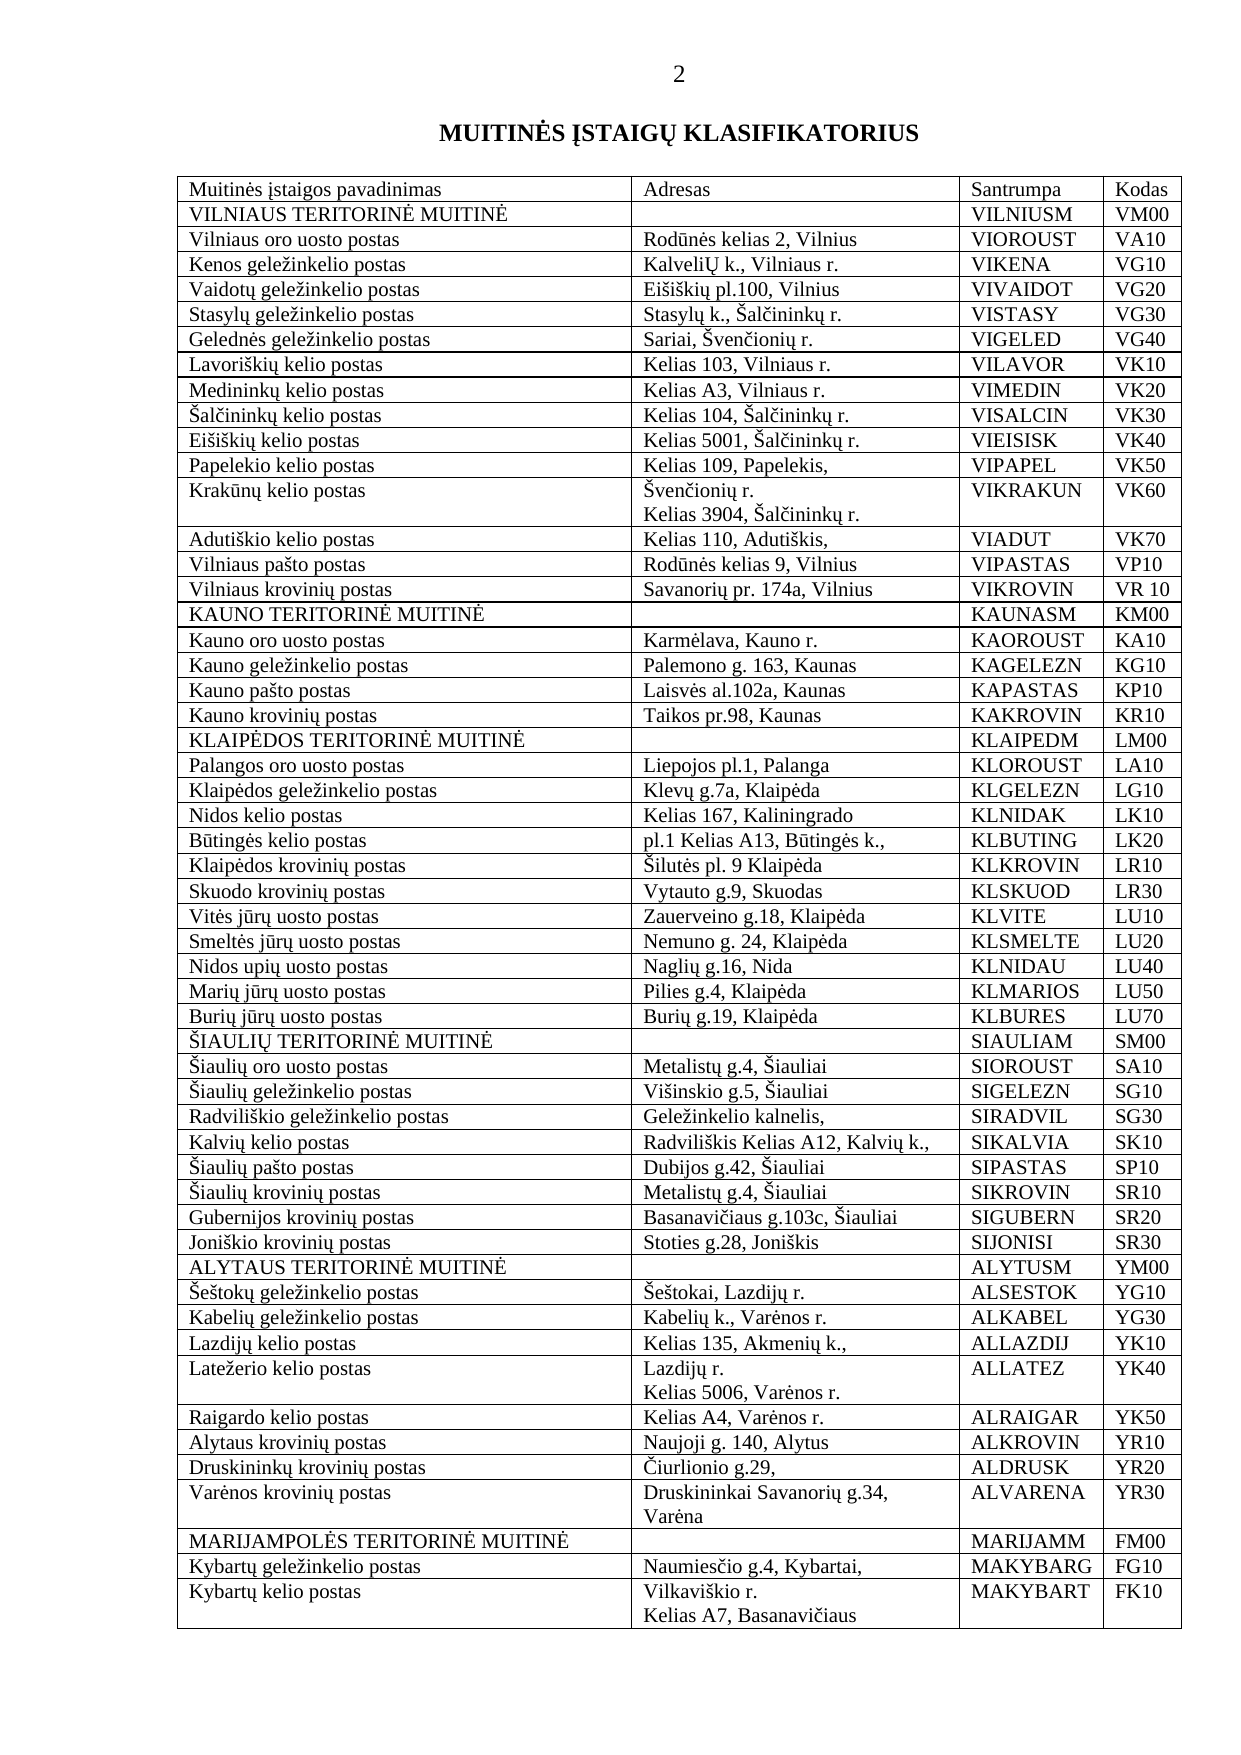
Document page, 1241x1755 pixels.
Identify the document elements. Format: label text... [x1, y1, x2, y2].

table_cell VR 10 [1104, 577, 1181, 601]
table_cell LU10 [1104, 904, 1181, 928]
table_cell Vilniaus krovinių postas [178, 577, 631, 601]
table_cell Zauerveino g.18, Klaipėda [632, 904, 959, 928]
table_cell Vytauto g.9, Skuodas [632, 879, 959, 903]
table_cell KR10 [1104, 703, 1181, 727]
table_cell VIKENA [960, 252, 1103, 276]
table_cell Naumiesčio g.4, Kybartai, [632, 1554, 959, 1578]
table_cell Liepojos pl.1, Palanga [632, 753, 959, 777]
table_cell Kybartų geležinkelio postas [178, 1554, 631, 1578]
table_cell Kenos geležinkelio postas [178, 252, 631, 276]
table_cell Basanavičiaus g.103c, Šiauliai [632, 1205, 959, 1229]
table_cell Kelias 103, Vilniaus r. [632, 353, 959, 376]
table_cell Šeštokų geležinkelio postas [178, 1280, 631, 1304]
table_cell Eišiškių kelio postas [178, 428, 631, 452]
table_cell Alytaus krovinių postas [178, 1430, 631, 1454]
table_cell KLOROUST [960, 753, 1103, 777]
table_cell Vilniaus oro uosto postas [178, 227, 631, 251]
table_cell SR20 [1104, 1205, 1181, 1229]
table_cell Stoties g.28, Joniškis [632, 1230, 959, 1254]
table_cell Skuodo krovinių postas [178, 879, 631, 903]
table_cell VIMEDIN [960, 378, 1103, 402]
table_cell MARIJAMM [960, 1529, 1103, 1553]
table_cell SA10 [1104, 1054, 1181, 1078]
table_cell MARIJAMPOLĖS TERITORINĖ MUITINĖ [178, 1529, 631, 1553]
table_cell LR10 [1104, 854, 1181, 877]
table_cell Vilniaus pašto postas [178, 552, 631, 576]
table_cell SIKROVIN [960, 1180, 1103, 1204]
table_cell Šiaulių pašto postas [178, 1155, 631, 1179]
table_cell SIAULIAM [960, 1029, 1103, 1053]
table_cell Kelias 5001, Šalčininkų r. [632, 428, 959, 452]
table_cell SIGUBERN [960, 1205, 1103, 1229]
table_cell LK20 [1104, 828, 1181, 852]
table_cell Kelias 167, Kaliningrado [632, 803, 959, 827]
table_cell VIGELED [960, 327, 1103, 351]
table_cell Medininkų kelio postas [178, 378, 631, 402]
text MUITINĖS ĮSTAIGŲ KLASIFIKATORIUS [177, 118, 1181, 147]
table_cell SIKALVIA [960, 1130, 1103, 1154]
table_cell Kybartų kelio postas [178, 1579, 631, 1627]
table_cell Smeltės jūrų uosto postas [178, 929, 631, 953]
table_cell VILAVOR [960, 353, 1103, 376]
table_cell Gubernijos krovinių postas [178, 1205, 631, 1229]
table_cell YR20 [1104, 1455, 1181, 1479]
table_cell Kelias A4, Varėnos r. [632, 1405, 959, 1429]
table_cell VK50 [1104, 453, 1181, 477]
table_cell VILNIAUS TERITORINĖ MUITINĖ [178, 202, 631, 226]
table_cell SP10 [1104, 1155, 1181, 1179]
table_cell YK50 [1104, 1405, 1181, 1429]
table_cell VK30 [1104, 403, 1181, 427]
table_cell Kalvių kelio postas [178, 1130, 631, 1154]
table_cell KAGELEZN [960, 653, 1103, 677]
table_cell Stasylų k., Šalčininkų r. [632, 302, 959, 326]
table_header Adresas [632, 177, 959, 201]
table_cell Krakūnų kelio postas [178, 478, 631, 526]
table_cell Laisvės al.102a, Kaunas [632, 678, 959, 702]
table_cell SIJONISI [960, 1230, 1103, 1254]
table_cell Latežerio kelio postas [178, 1356, 631, 1404]
table_cell Taikos pr.98, Kaunas [632, 703, 959, 727]
table_cell Kauno krovinių postas [178, 703, 631, 727]
table_cell YR30 [1104, 1480, 1181, 1528]
table_cell SK10 [1104, 1130, 1181, 1154]
table_cell Kauno pašto postas [178, 678, 631, 702]
table_cell KLGELEZN [960, 778, 1103, 802]
table_cell Joniškio krovinių postas [178, 1230, 631, 1254]
table_cell Pilies g.4, Klaipėda [632, 979, 959, 1003]
table_cell KAOROUST [960, 628, 1103, 652]
table_cell Vitės jūrų uosto postas [178, 904, 631, 928]
table_cell Palemono g. 163, Kaunas [632, 653, 959, 677]
table_cell Višinskio g.5, Šiauliai [632, 1079, 959, 1103]
table_cell Švenčionių r. Kelias 3904, Šalčininkų r. [632, 478, 959, 526]
table_header Muitinės įstaigos pavadinimas [178, 177, 631, 201]
table_cell Stasylų geležinkelio postas [178, 302, 631, 326]
table_header Santrumpa [960, 177, 1103, 201]
table_cell KLAIPĖDOS TERITORINĖ MUITINĖ [178, 728, 631, 752]
table_cell ALDRUSK [960, 1455, 1103, 1479]
table_cell Rodūnės kelias 9, Vilnius [632, 552, 959, 576]
table_cell YK10 [1104, 1330, 1181, 1354]
table_cell VIPASTAS [960, 552, 1103, 576]
table_cell KAUNO TERITORINĖ MUITINĖ [178, 603, 631, 626]
table_cell Radviliškio geležinkelio postas [178, 1105, 631, 1128]
table_cell FG10 [1104, 1554, 1181, 1578]
table_cell LG10 [1104, 778, 1181, 802]
table_cell Papelekio kelio postas [178, 453, 631, 477]
table_cell ALYTAUS TERITORINĖ MUITINĖ [178, 1255, 631, 1279]
table_cell Kelias 109, Papelekis, [632, 453, 959, 477]
table_cell LM00 [1104, 728, 1181, 752]
table_cell MAKYBARG [960, 1554, 1103, 1578]
table_cell ŠIAULIŲ TERITORINĖ MUITINĖ [178, 1029, 631, 1053]
table_cell [632, 1529, 959, 1553]
table_cell VIOROUST [960, 227, 1103, 251]
table_cell Karmėlava, Kauno r. [632, 628, 959, 652]
table_cell KLBURES [960, 1004, 1103, 1028]
table_cell VIKROVIN [960, 577, 1103, 601]
table_cell VK10 [1104, 353, 1181, 376]
table_cell Nidos upių uosto postas [178, 954, 631, 978]
table_cell YG30 [1104, 1305, 1181, 1329]
table_cell VISALCIN [960, 403, 1103, 427]
table_cell KLSKUOD [960, 879, 1103, 903]
table_cell VIKRAKUN [960, 478, 1103, 526]
table_cell VK20 [1104, 378, 1181, 402]
table_cell Kauno oro uosto postas [178, 628, 631, 652]
table_cell SR30 [1104, 1230, 1181, 1254]
table_cell Varėnos krovinių postas [178, 1480, 631, 1528]
table_cell KLAIPEDM [960, 728, 1103, 752]
table_cell Gelednės geležinkelio postas [178, 327, 631, 351]
table_cell VK60 [1104, 478, 1181, 526]
table_cell Kelias 110, Adutiškis, [632, 527, 959, 551]
table_cell VA10 [1104, 227, 1181, 251]
table_cell Šalčininkų kelio postas [178, 403, 631, 427]
table_cell VG20 [1104, 277, 1181, 301]
table_cell Druskininkai Savanorių g.34, Varėna [632, 1480, 959, 1528]
table_cell KAUNASM [960, 603, 1103, 626]
table_cell Šiaulių oro uosto postas [178, 1054, 631, 1078]
table_cell Lazdijų r. Kelias 5006, Varėnos r. [632, 1356, 959, 1404]
table_cell Kelias 135, Akmenių k., [632, 1330, 959, 1354]
table_cell Geležinkelio kalnelis, [632, 1105, 959, 1128]
table_cell VM00 [1104, 202, 1181, 226]
table_cell KLKROVIN [960, 854, 1103, 877]
table_cell Eišiškių pl.100, Vilnius [632, 277, 959, 301]
table_cell ALRAIGAR [960, 1405, 1103, 1429]
table_cell [632, 603, 959, 626]
table_cell ALLAZDIJ [960, 1330, 1103, 1354]
table_cell Nidos kelio postas [178, 803, 631, 827]
table_cell KLBUTING [960, 828, 1103, 852]
table_cell Burių g.19, Klaipėda [632, 1004, 959, 1028]
table_cell Būtingės kelio postas [178, 828, 631, 852]
table_cell KLNIDAK [960, 803, 1103, 827]
table_cell SG30 [1104, 1105, 1181, 1128]
table_cell VK40 [1104, 428, 1181, 452]
table_cell Adutiškio kelio postas [178, 527, 631, 551]
table_cell MAKYBART [960, 1579, 1103, 1627]
table_cell Kabelių geležinkelio postas [178, 1305, 631, 1329]
table_cell KAPASTAS [960, 678, 1103, 702]
table_cell ALKABEL [960, 1305, 1103, 1329]
table_cell ALYTUSM [960, 1255, 1103, 1279]
table_cell SIPASTAS [960, 1155, 1103, 1179]
table_cell VP10 [1104, 552, 1181, 576]
table_cell Nemuno g. 24, Klaipėda [632, 929, 959, 953]
table_cell ALSESTOK [960, 1280, 1103, 1304]
table_cell [632, 1029, 959, 1053]
table_cell Vaidotų geležinkelio postas [178, 277, 631, 301]
table_cell Naujoji g. 140, Alytus [632, 1430, 959, 1454]
table_cell FK10 [1104, 1579, 1181, 1627]
table_cell [632, 202, 959, 226]
table_cell [632, 1255, 959, 1279]
table_cell LU40 [1104, 954, 1181, 978]
table_cell LA10 [1104, 753, 1181, 777]
table_cell Lavoriškių kelio postas [178, 353, 631, 376]
table_cell LK10 [1104, 803, 1181, 827]
table_cell VILNIUSM [960, 202, 1103, 226]
table_header Kodas [1104, 177, 1181, 201]
table_cell Kabelių k., Varėnos r. [632, 1305, 959, 1329]
table_cell SIOROUST [960, 1054, 1103, 1078]
table_cell KLVITE [960, 904, 1103, 928]
table_cell KG10 [1104, 653, 1181, 677]
table_cell Čiurlionio g.29, [632, 1455, 959, 1479]
table_cell YG10 [1104, 1280, 1181, 1304]
table_cell Kelias A3, Vilniaus r. [632, 378, 959, 402]
table_cell YK40 [1104, 1356, 1181, 1404]
table_cell pl.1 Kelias A13, Būtingės k., [632, 828, 959, 852]
table_cell Naglių g.16, Nida [632, 954, 959, 978]
table_cell LU70 [1104, 1004, 1181, 1028]
table_cell Lazdijų kelio postas [178, 1330, 631, 1354]
table_cell KP10 [1104, 678, 1181, 702]
table_cell YR10 [1104, 1430, 1181, 1454]
table_cell ALVARENA [960, 1480, 1103, 1528]
table_cell KLNIDAU [960, 954, 1103, 978]
table_cell Kelias 104, Šalčininkų r. [632, 403, 959, 427]
table_cell YM00 [1104, 1255, 1181, 1279]
table_cell Klaipėdos krovinių postas [178, 854, 631, 877]
table_cell VIADUT [960, 527, 1103, 551]
table_cell Druskininkų krovinių postas [178, 1455, 631, 1479]
table_cell VG30 [1104, 302, 1181, 326]
table_cell KA10 [1104, 628, 1181, 652]
table_cell Rodūnės kelias 2, Vilnius [632, 227, 959, 251]
table_cell Palangos oro uosto postas [178, 753, 631, 777]
table_cell FM00 [1104, 1529, 1181, 1553]
table_cell Vilkaviškio r. Kelias A7, Basanavičiaus [632, 1579, 959, 1627]
table_cell VIEISISK [960, 428, 1103, 452]
table_cell VISTASY [960, 302, 1103, 326]
table_cell Metalistų g.4, Šiauliai [632, 1180, 959, 1204]
table_cell KLSMELTE [960, 929, 1103, 953]
table_cell SIGELEZN [960, 1079, 1103, 1103]
table_cell LU20 [1104, 929, 1181, 953]
table_cell SIRADVIL [960, 1105, 1103, 1128]
table_cell SR10 [1104, 1180, 1181, 1204]
table_cell VIPAPEL [960, 453, 1103, 477]
table_cell Šiaulių geležinkelio postas [178, 1079, 631, 1103]
table_cell Klaipėdos geležinkelio postas [178, 778, 631, 802]
table_cell Radviliškis Kelias A12, Kalvių k., [632, 1130, 959, 1154]
table_cell ALLATEZ [960, 1356, 1103, 1404]
table_cell KAKROVIN [960, 703, 1103, 727]
table_cell VK70 [1104, 527, 1181, 551]
table_cell KM00 [1104, 603, 1181, 626]
table_cell KLMARIOS [960, 979, 1103, 1003]
table_cell ALKROVIN [960, 1430, 1103, 1454]
table_cell Metalistų g.4, Šiauliai [632, 1054, 959, 1078]
table_cell SM00 [1104, 1029, 1181, 1053]
table_cell Raigardo kelio postas [178, 1405, 631, 1429]
table_cell LU50 [1104, 979, 1181, 1003]
table_cell Šiaulių krovinių postas [178, 1180, 631, 1204]
table_cell LR30 [1104, 879, 1181, 903]
table_cell Marių jūrų uosto postas [178, 979, 631, 1003]
table_cell Šilutės pl. 9 Klaipėda [632, 854, 959, 877]
table_cell VIVAIDOT [960, 277, 1103, 301]
table_cell SG10 [1104, 1079, 1181, 1103]
table_cell VG40 [1104, 327, 1181, 351]
table_cell Dubijos g.42, Šiauliai [632, 1155, 959, 1179]
table_cell Šeštokai, Lazdijų r. [632, 1280, 959, 1304]
table_cell Burių jūrų uosto postas [178, 1004, 631, 1028]
table_cell VG10 [1104, 252, 1181, 276]
table_cell Savanorių pr. 174a, Vilnius [632, 577, 959, 601]
table_cell Klevų g.7a, Klaipėda [632, 778, 959, 802]
table_cell KalveliŲ k., Vilniaus r. [632, 252, 959, 276]
table_cell [632, 728, 959, 752]
table_cell Sariai, Švenčionių r. [632, 327, 959, 351]
table_cell Kauno geležinkelio postas [178, 653, 631, 677]
